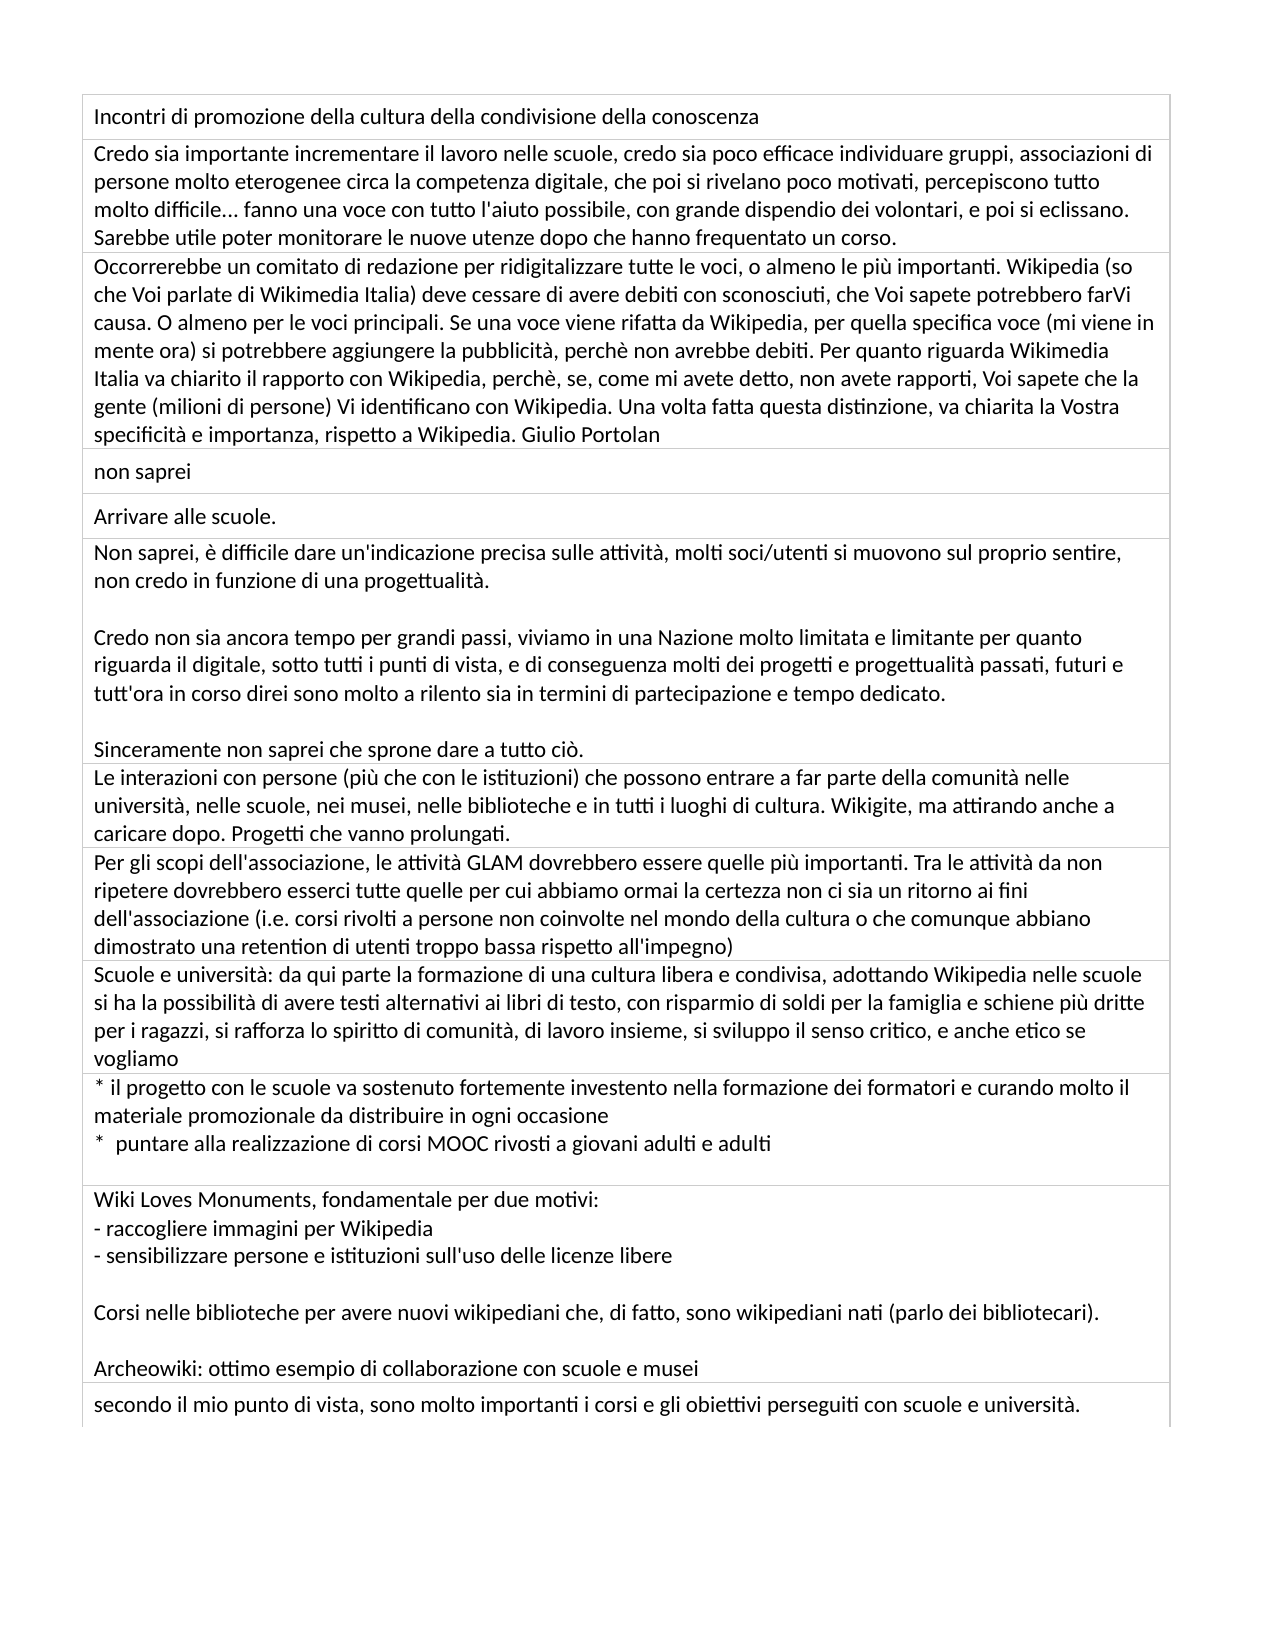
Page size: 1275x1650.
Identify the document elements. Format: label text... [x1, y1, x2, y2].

table_cell Le interazioni con persone (più che con le istituzioni) che possono entrare a far parte della comunità nelle università, nelle scuole, nei musei, nelle biblioteche e in tutti i luoghi di cultura. Wikigite, ma attirando anche a caricare dopo. Progetti che vanno prolungati. [83, 764, 1169, 847]
table_cell Credo sia importante incrementare il lavoro nelle scuole, credo sia poco efficace individuare gruppi, associazioni di persone molto eterogenee circa la competenza digitale, che poi si rivelano poco motivati, percepiscono tutto molto difficile... fanno una voce con tutto l'aiuto possibile, con grande dispendio dei volontari, e poi si eclissano. Sarebbe utile poter monitorare le nuove utenze dopo che hanno frequentato un corso. [83, 140, 1169, 251]
table_cell * il progetto con le scuole va sostenuto fortemente investento nella formazione dei formatori e curando molto il materiale promozionale da distribuire in ogni occasione * puntare alla realizzazione di corsi MOOC rivosti a giovani adulti e adulti [83, 1074, 1169, 1185]
table_cell non saprei [83, 449, 1169, 493]
table_cell secondo il mio punto di vista, sono molto importanti i corsi e gli obiettivi perseguiti con scuole e università. [83, 1383, 1169, 1427]
table_cell Wiki Loves Monuments, fondamentale per due motivi: - raccogliere immagini per Wikipedia - sensibilizzare persone e istituzioni sull'uso delle licenze libere Corsi nelle biblioteche per avere nuovi wikipediani che, di fatto, sono wikipediani nati (parlo dei bibliotecari). Archeowiki: ottimo esempio di collaborazione con scuole e musei [83, 1186, 1169, 1382]
table_cell Occorrerebbe un comitato di redazione per ridigitalizzare tutte le voci, o almeno le più importanti. Wikipedia (so che Voi parlate di Wikimedia Italia) deve cessare di avere debiti con sconosciuti, che Voi sapete potrebbero farVi causa. O almeno per le voci principali. Se una voce viene rifatta da Wikipedia, per quella specifica voce (mi viene in mente ora) si potrebbere aggiungere la pubblicità, perchè non avrebbe debiti. Per quanto riguarda Wikimedia Italia va chiarito il rapporto con Wikipedia, perchè, se, come mi avete detto, non avete rapporti, Voi sapete che la gente (milioni di persone) Vi identificano con Wikipedia. Una volta fatta questa distinzione, va chiarita la Vostra specificità e importanza, rispetto a Wikipedia. Giulio Portolan [83, 253, 1169, 448]
table_cell Incontri di promozione della cultura della condivisione della conoscenza [83, 95, 1169, 139]
table_cell Per gli scopi dell'associazione, le attività GLAM dovrebbero essere quelle più importanti. Tra le attività da non ripetere dovrebbero esserci tutte quelle per cui abbiamo ormai la certezza non ci sia un ritorno ai fini dell'associazione (i.e. corsi rivolti a persone non coinvolte nel mondo della cultura o che comunque abbiano dimostrato una retention di utenti troppo bassa rispetto all'impegno) [83, 848, 1169, 960]
table_cell Non saprei, è difficile dare un'indicazione precisa sulle attività, molti soci/utenti si muovono sul proprio sentire, non credo in funzione di una progettualità. Credo non sia ancora tempo per grandi passi, viviamo in una Nazione molto limitata e limitante per quanto riguarda il digitale, sotto tutti i punti di vista, e di conseguenza molti dei progetti e progettualità passati, futuri e tutt'ora in corso direi sono molto a rilento sia in termini di partecipazione e tempo dedicato. Sinceramente non saprei che sprone dare a tutto ciò. [83, 539, 1169, 763]
table_cell Scuole e università: da qui parte la formazione di una cultura libera e condivisa, adottando Wikipedia nelle scuole si ha la possibilità di avere testi alternativi ai libri di testo, con risparmio di soldi per la famiglia e schiene più dritte per i ragazzi, si rafforza lo spiritto di comunità, di lavoro insieme, si sviluppo il senso critico, e anche etico se vogliamo [83, 961, 1169, 1072]
table_cell Arrivare alle scuole. [83, 494, 1169, 538]
